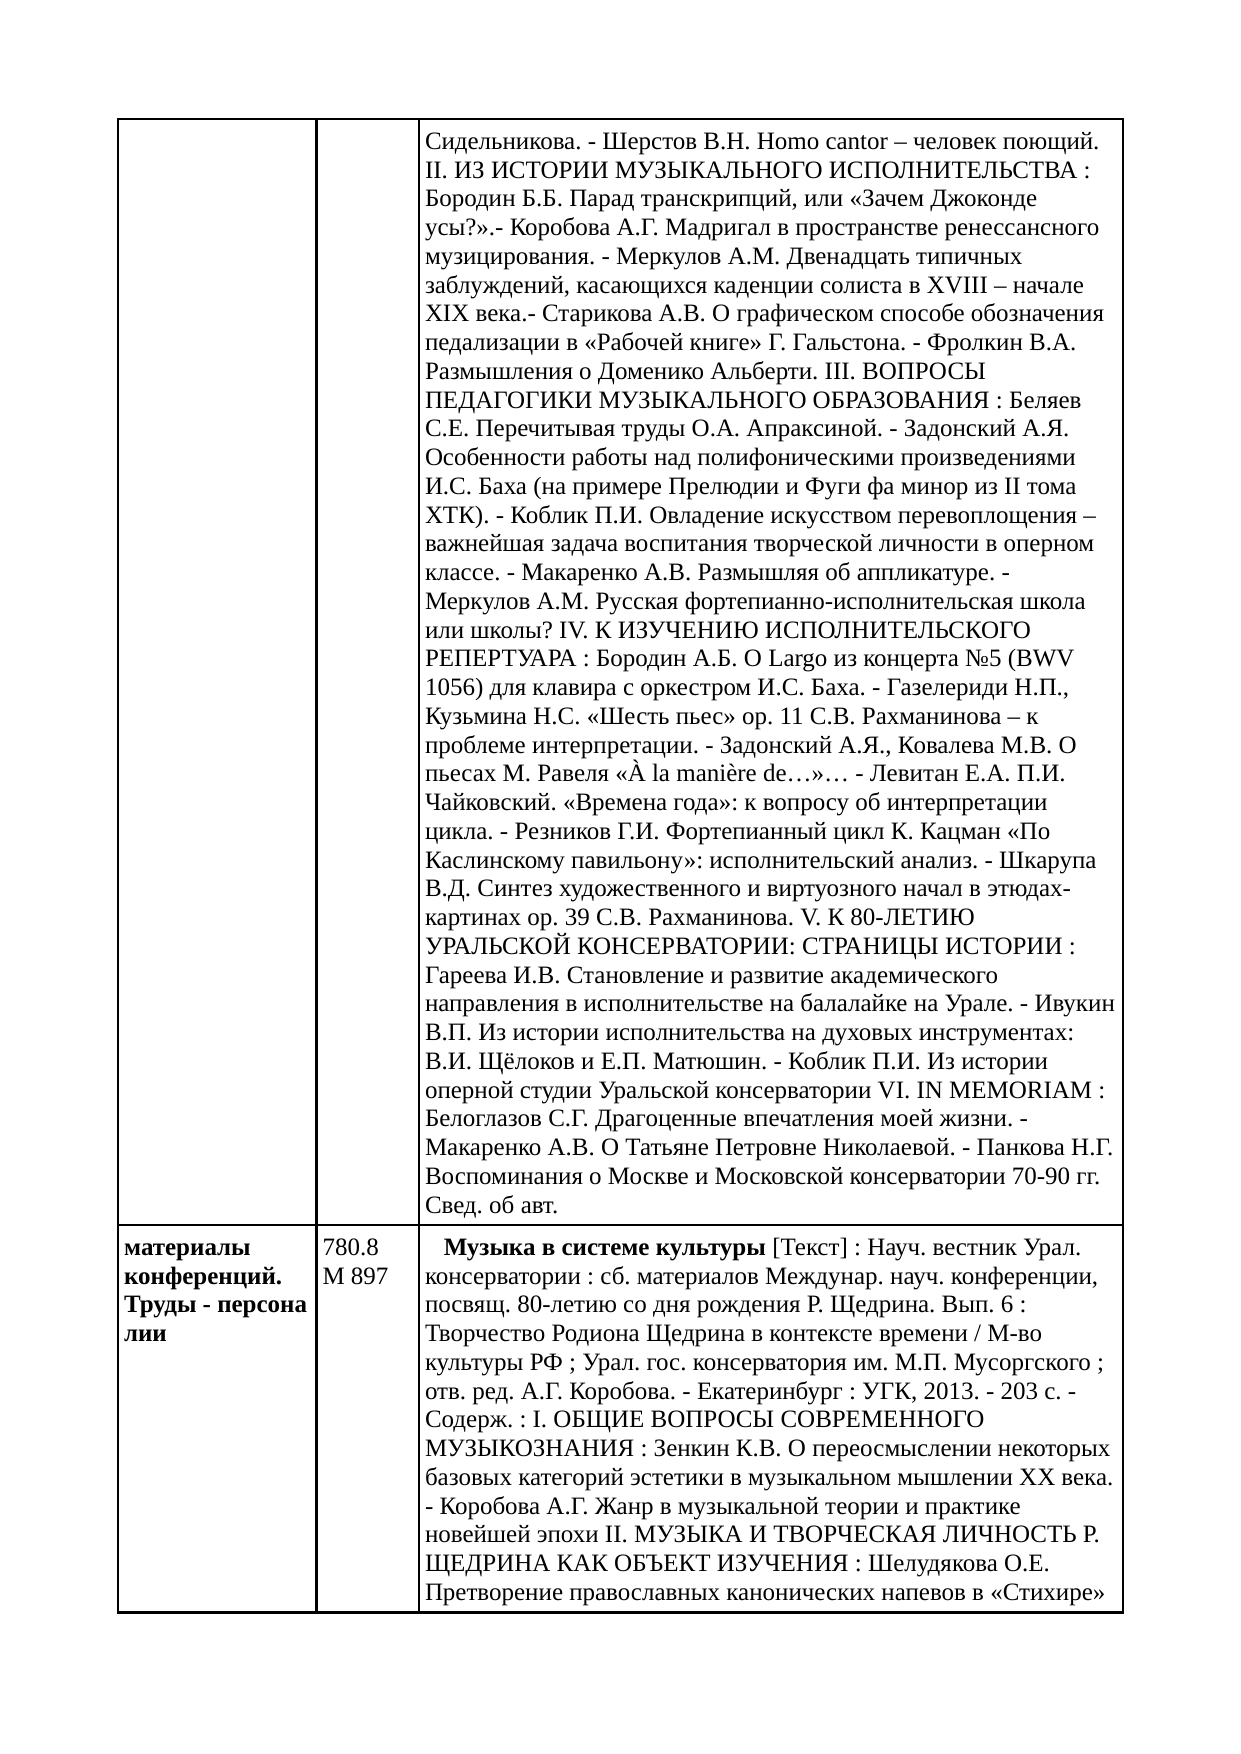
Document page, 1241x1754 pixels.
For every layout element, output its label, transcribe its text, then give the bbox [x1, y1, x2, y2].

table_cell [119, 120, 315, 1224]
table_cell Сидельникова. - Шерстов В.Н. Homo cantor – человек поющий. II. ИЗ ИСТОРИИ МУЗЫКАЛЬНОГО ИСПОЛНИТЕЛЬСТВА : Бородин Б.Б. Парад транскрипций, или «Зачем Джоконде усы?».- Коробова А.Г. Мадригал в пространстве ренессансного музицирования. - Меркулов A.M. Двенадцать типичных заблуждений, касающихся каденции солиста в XVIII – начале XIX века.- Старикова А.В. О графическом способе обозначения педализации в «Рабочей книге» Г. Гальстона. - Фролкин В.А. Размышления о Доменико Альберти. III. ВОПРОСЫ ПЕДАГОГИКИ МУЗЫКАЛЬНОГО ОБРАЗОВАНИЯ : Беляев С.Е. Перечитывая труды О.А. Апраксиной. - Задонский А.Я. Особенности работы над полифоническими произведениями И.С. Баха (на примере Прелюдии и Фуги фа минор из II тома ХТК). - Коблик П.И. Овладение искусством перевоплощения – важнейшая задача воспитания творческой личности в оперном классе. - Макаренко А.В. Размышляя об аппликатуре. - Меркулов A.M. Русская фортепианно-исполнительская школа или школы? IV. К ИЗУЧЕНИЮ ИСПОЛНИТЕЛЬСКОГО РЕПЕРТУАРА : Бородин А.Б. О Largo из концерта №5 (BWV 1056) для клавира с оркестром И.С. Баха. - Газелериди Н.П., Кузьмина Н.С. «Шесть пьес» ор. 11 С.В. Рахманинова – к проблеме интерпретации. - Задонский А.Я., Ковалева М.В. О пьесах М. Равеля «À la manière de…»… - Левитан Е.А. П.И. Чайковский. «Времена года»: к вопросу об интерпретации цикла. - Резников Г.И. Фортепианный цикл К. Кацман «По Каслинскому павильону»: исполнительский анализ. - Шкарупа В.Д. Синтез художественного и виртуозного начал в этюдах-картинах ор. 39 С.В. Рахманинова. V. К 80-ЛЕТИЮ УРАЛЬСКОЙ КОНСЕРВАТОРИИ: СТРАНИЦЫ ИСТОРИИ : Гареева И.В. Становление и развитие академического направления в исполнительстве на балалайке на Урале. - Ивукин В.П. Из истории исполнительства на духовых инструментах: В.И. Щёлоков и Е.П. Матюшин. - Коблик П.И. Из истории оперной студии Уральской консерватории VI. IN MEMORIAM : Белоглазов С.Г. Драгоценные впечатления моей жизни. - Макаренко А.В. О Татьяне Петровне Николаевой. - Панкова Н.Г. Воспоминания о Москве и Московской консерватории 70-90 гг. Свед. об авт. [420, 120, 1122, 1224]
table_cell [318, 120, 418, 1224]
table_cell Музыка в системе культуры [Текст] : Науч. вестник Урал. консерватории : сб. материалов Междунар. науч. конференции, посвящ. 80-летию со дня рождения Р. Щедрина. Вып. 6 : Творчество Родиона Щедрина в контексте времени / М-во культуры РФ ; Урал. гос. консерватория им. М.П. Мусоргского ; отв. ред. А.Г. Коробова. - Екатеринбург : УГК, 2013. - 203 с. - Содерж. : I. ОБЩИЕ ВОПРОСЫ СОВРЕМЕННОГО МУЗЫКОЗНАНИЯ : Зенкин К.В. О переосмыслении некоторых базовых категорий эстетики в музыкальном мышлении XX века. - Коробова А.Г. Жанр в музыкальной теории и практике новейшей эпохи II. МУЗЫКА И ТВОРЧЕСКАЯ ЛИЧНОСТЬ Р. ЩЕДРИНА КАК ОБЪЕКТ ИЗУЧЕНИЯ : Шелудякова О.Е. Претворение православных канонических напевов в «Стихире» [420, 1226, 1122, 1611]
table_cell 780.8 М 897 [318, 1226, 418, 1611]
table_cell материалы конференций. Труды - персоналии [119, 1226, 315, 1611]
